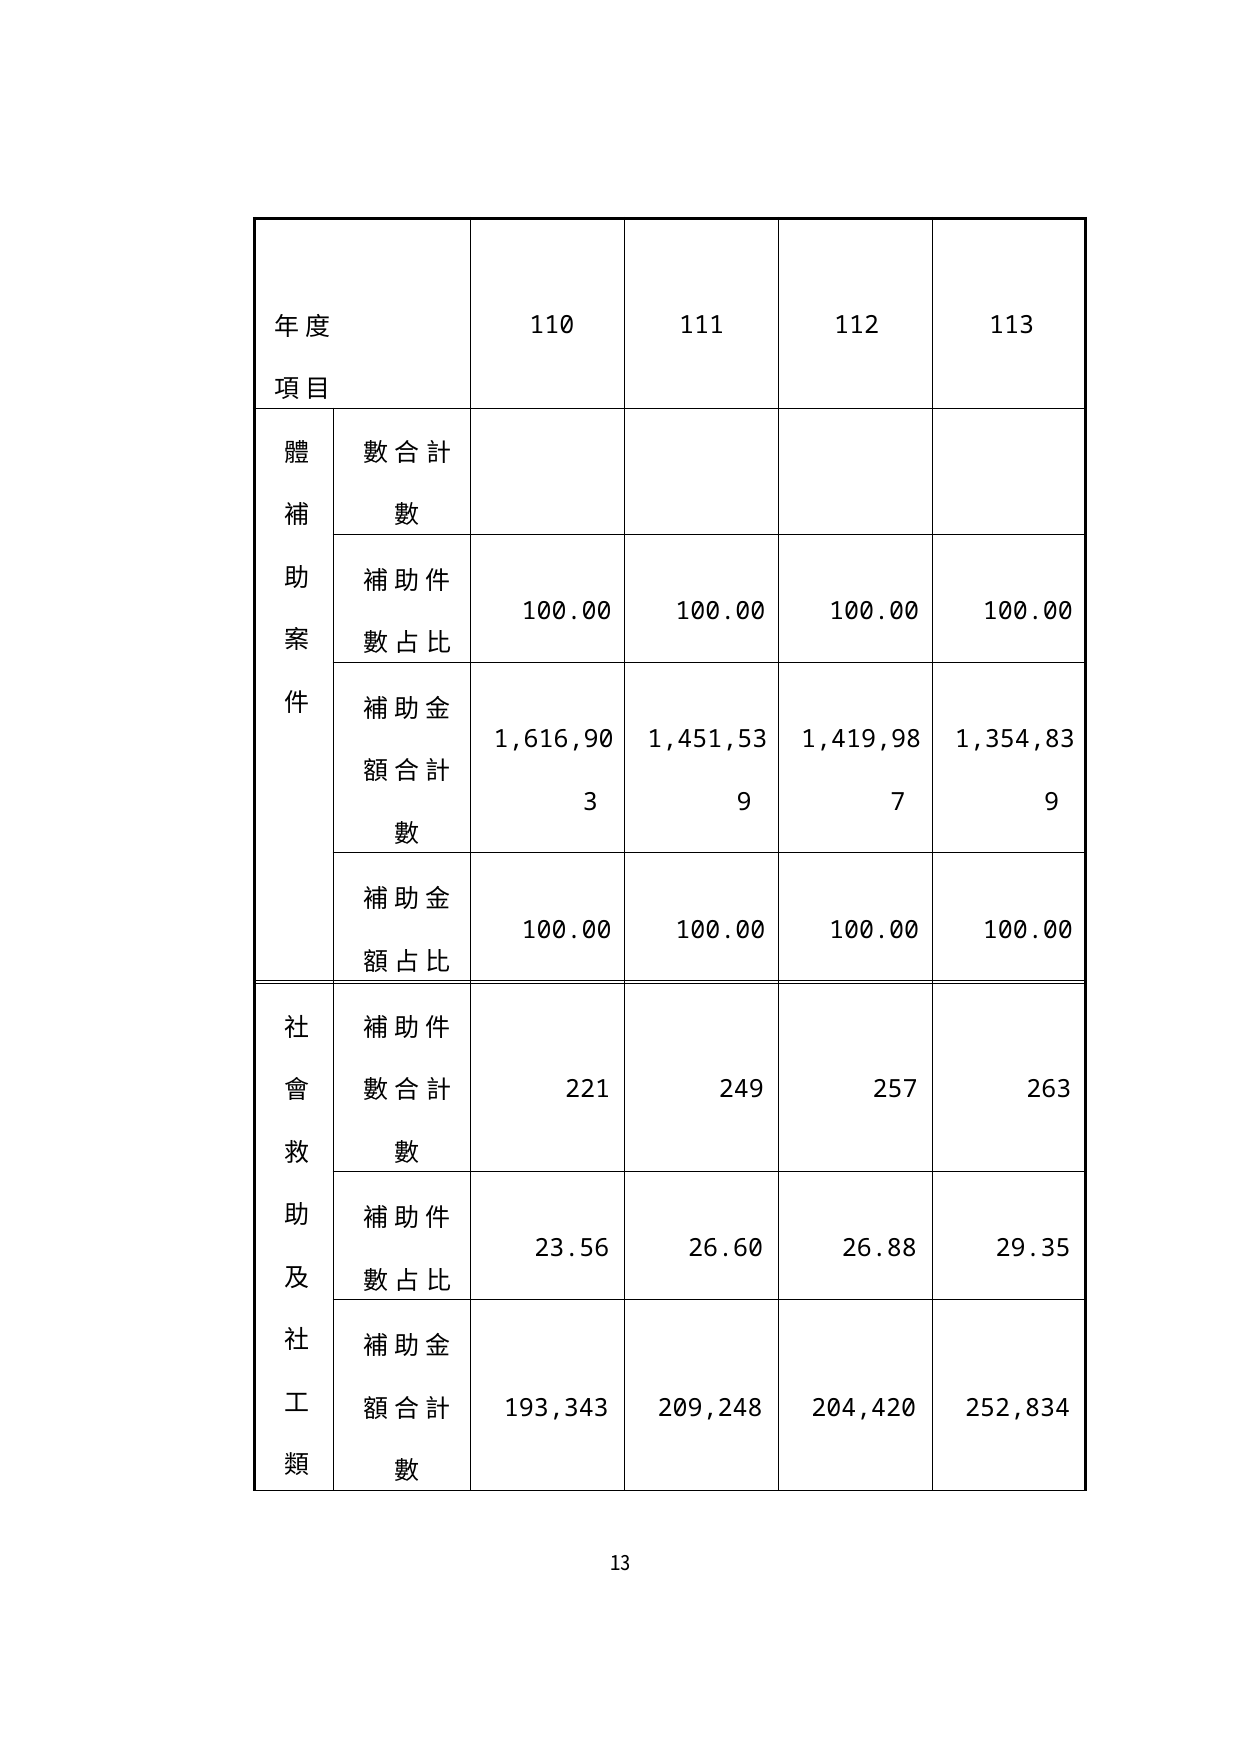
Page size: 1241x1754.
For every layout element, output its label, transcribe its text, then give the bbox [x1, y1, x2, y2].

table_cell 社會救助及社工類 [256, 984, 333, 1490]
table_cell 補助金額占比 [334, 853, 470, 980]
table_cell 209,248 [625, 1300, 778, 1490]
table_cell 100.00 [779, 853, 932, 980]
table_header 112 [779, 220, 932, 407]
table_header 年度 項目 [256, 220, 470, 407]
table_cell 100.00 [933, 853, 1084, 980]
table_cell [779, 409, 932, 533]
table_cell 1,616,903 [471, 663, 624, 852]
table_header 111 [625, 220, 778, 407]
table_cell [471, 409, 624, 533]
table_cell 補助件數占比 [334, 535, 470, 662]
table_cell 204,420 [779, 1300, 932, 1490]
table_cell 100.00 [625, 535, 778, 662]
table_cell 26.88 [779, 1172, 932, 1299]
table_cell 29.35 [933, 1172, 1084, 1299]
table_cell 249 [625, 984, 778, 1171]
table_cell 263 [933, 984, 1084, 1171]
table_cell 補助金額合計數 [334, 663, 470, 852]
table_cell 252,834 [933, 1300, 1084, 1490]
table_cell 23.56 [471, 1172, 624, 1299]
table_cell [933, 409, 1084, 533]
table_cell 100.00 [471, 535, 624, 662]
table_cell 100.00 [625, 853, 778, 980]
table_cell 257 [779, 984, 932, 1171]
table_cell 1,354,839 [933, 663, 1084, 852]
table_cell 100.00 [779, 535, 932, 662]
table_cell 數合計數 [334, 409, 470, 533]
table_cell 100.00 [933, 535, 1084, 662]
table_header 110 [471, 220, 624, 407]
table_cell 補助件數合計數 [334, 984, 470, 1171]
table_cell 補助件數占比 [334, 1172, 470, 1299]
table_cell 100.00 [471, 853, 624, 980]
table_cell [625, 409, 778, 533]
table_header 113 [933, 220, 1084, 407]
table_cell 1,419,987 [779, 663, 932, 852]
table_cell 體補助案件 [256, 409, 333, 980]
table_cell 1,451,539 [625, 663, 778, 852]
table_cell 26.60 [625, 1172, 778, 1299]
table_cell 193,343 [471, 1300, 624, 1490]
table_cell 221 [471, 984, 624, 1171]
table_cell 補助金額合計數 [334, 1300, 470, 1490]
